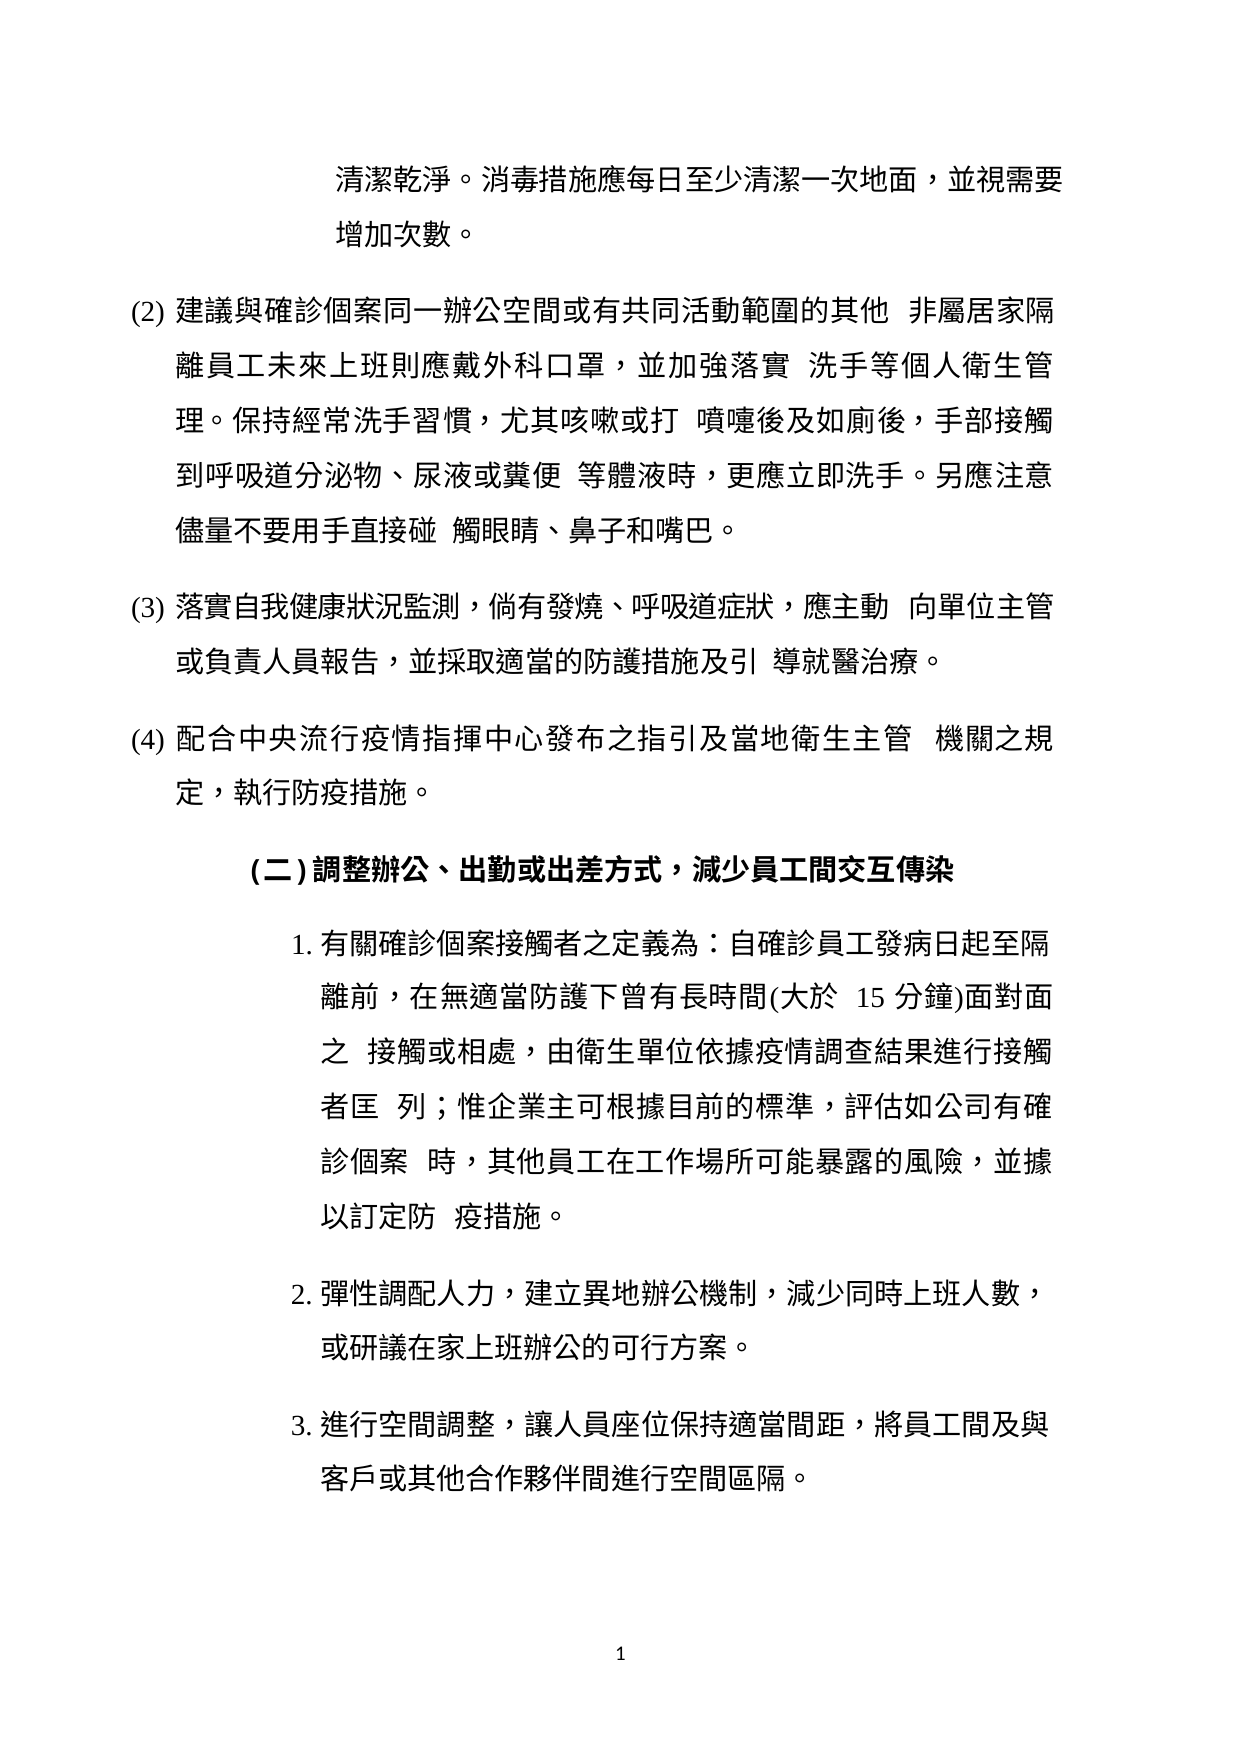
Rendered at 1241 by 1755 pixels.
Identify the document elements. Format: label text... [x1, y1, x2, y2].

subtitle (二)調整辦公、出勤或出差方式，減少員工間交互傳染 [246, 846, 1066, 888]
text (4) 配合中央流行疫情指揮中心發布之指引及當地衛生主管 機關之規定，執行防疫措施。 [131, 715, 1054, 812]
text 清潔乾淨。消毒措施應每日至少清潔一次地面，並視需要 增加次數。 [335, 156, 1066, 253]
text 2. 彈性調配人力，建立異地辦公機制，減少同時上班人數， 或研議在家上班辦公的可行方案。 [291, 1270, 1054, 1367]
text (2) 建議與確診個案同一辦公空間或有共同活動範圍的其他 非屬居家隔離員工未來上班則應戴外科口罩，並加強落實 洗手等個人衛生管理。保持經常洗手習慣，尤其咳嗽或打 噴嚏後及如廁後，手部接觸到呼吸道分泌物、尿液或糞便 等體液時，更應立即洗手。另應注意儘量不要用手直接碰 觸眼睛、鼻子和嘴巴。 [131, 287, 1054, 549]
text (3) 落實自我健康狀況監測，倘有發燒、呼吸道症狀，應主動 向單位主管或負責人員報告，並採取適當的防護措施及引 導就醫治療。 [131, 584, 1054, 681]
text 3. 進行空間調整，讓人員座位保持適當間距，將員工間及與 客戶或其他合作夥伴間進行空間區隔。 [291, 1401, 1066, 1498]
text 離前，在無適當防護下曾有長時間(大於 15 分鐘)面對面之 接觸或相處，由衛生單位依據疫情調查結果進行接觸者匡 列；惟企業主可根據目前的標準，評估如公司有確診個案 時，其他員工在工作場所可能暴露的風險，並據以訂定防 疫措施。 [320, 974, 1054, 1236]
text 1. 有關確診個案接觸者之定義為：自確診員工發病日起至隔 [291, 920, 1066, 963]
